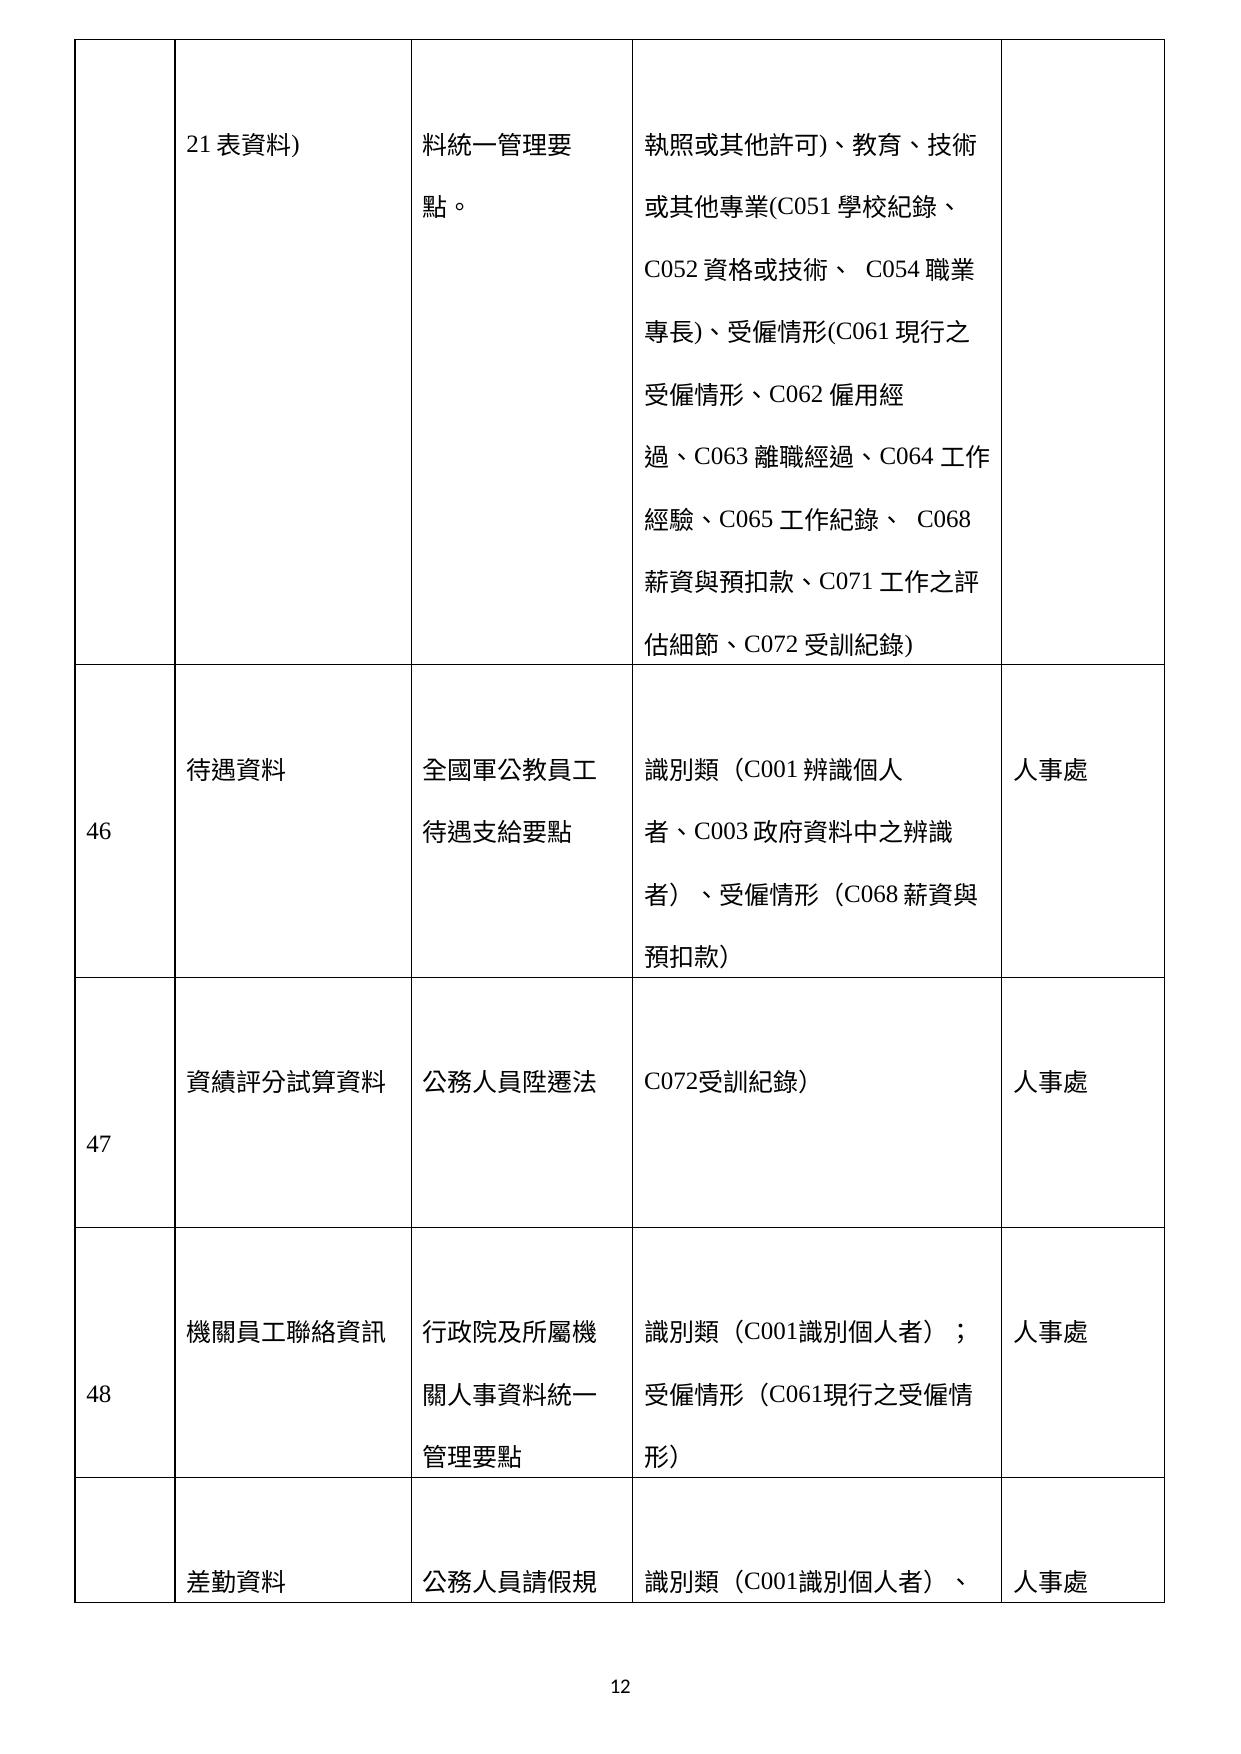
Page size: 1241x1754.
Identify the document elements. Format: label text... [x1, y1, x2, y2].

table_cell 46 [76, 665, 174, 977]
table_cell 21表資料) [176, 40, 411, 664]
table_cell 公務人員陞遷法 [412, 978, 632, 1227]
table_cell 公務人員請假規 [412, 1478, 632, 1602]
table_cell [76, 1478, 174, 1602]
table_cell C072受訓紀錄） [633, 978, 1001, 1227]
table_cell 識別類（C001識別個人者）、 [633, 1478, 1001, 1602]
table_cell 48 [76, 1228, 174, 1477]
table_cell 待遇資料 [176, 665, 411, 977]
table_cell [1002, 40, 1164, 664]
table_cell 執照或其他許可)、教育、技術或其他專業(C051 學校紀錄、 C052資格或技術、 C054職業專長)、受僱情形(C061現行之受僱情形、C062 僱用經過、C063 離職經過、C064 工作經驗、C065 工作紀錄、 C068 薪資與預扣款、C071 工作之評估細節、C072 受訓紀錄) [633, 40, 1001, 664]
table_cell 識別類（C001辨識個人者、C003政府資料中之辨識者）、受僱情形（C068薪資與預扣款） [633, 665, 1001, 977]
table_cell 人事處 [1002, 978, 1164, 1227]
table_cell 47 [76, 978, 174, 1227]
table_cell 差勤資料 [176, 1478, 411, 1602]
table_cell 全國軍公教員工待遇支給要點 [412, 665, 632, 977]
table_cell 資績評分試算資料 [176, 978, 411, 1227]
table_cell 人事處 [1002, 1478, 1164, 1602]
table_cell [76, 40, 174, 664]
table_cell 人事處 [1002, 665, 1164, 977]
table_cell 機關員工聯絡資訊 [176, 1228, 411, 1477]
table_cell 料統一管理要點。 [412, 40, 632, 664]
table_cell 人事處 [1002, 1228, 1164, 1477]
table_cell 識別類（C001識別個人者）；受僱情形（C061現行之受僱情形） [633, 1228, 1001, 1477]
table_cell 行政院及所屬機關人事資料統一管理要點 [412, 1228, 632, 1477]
